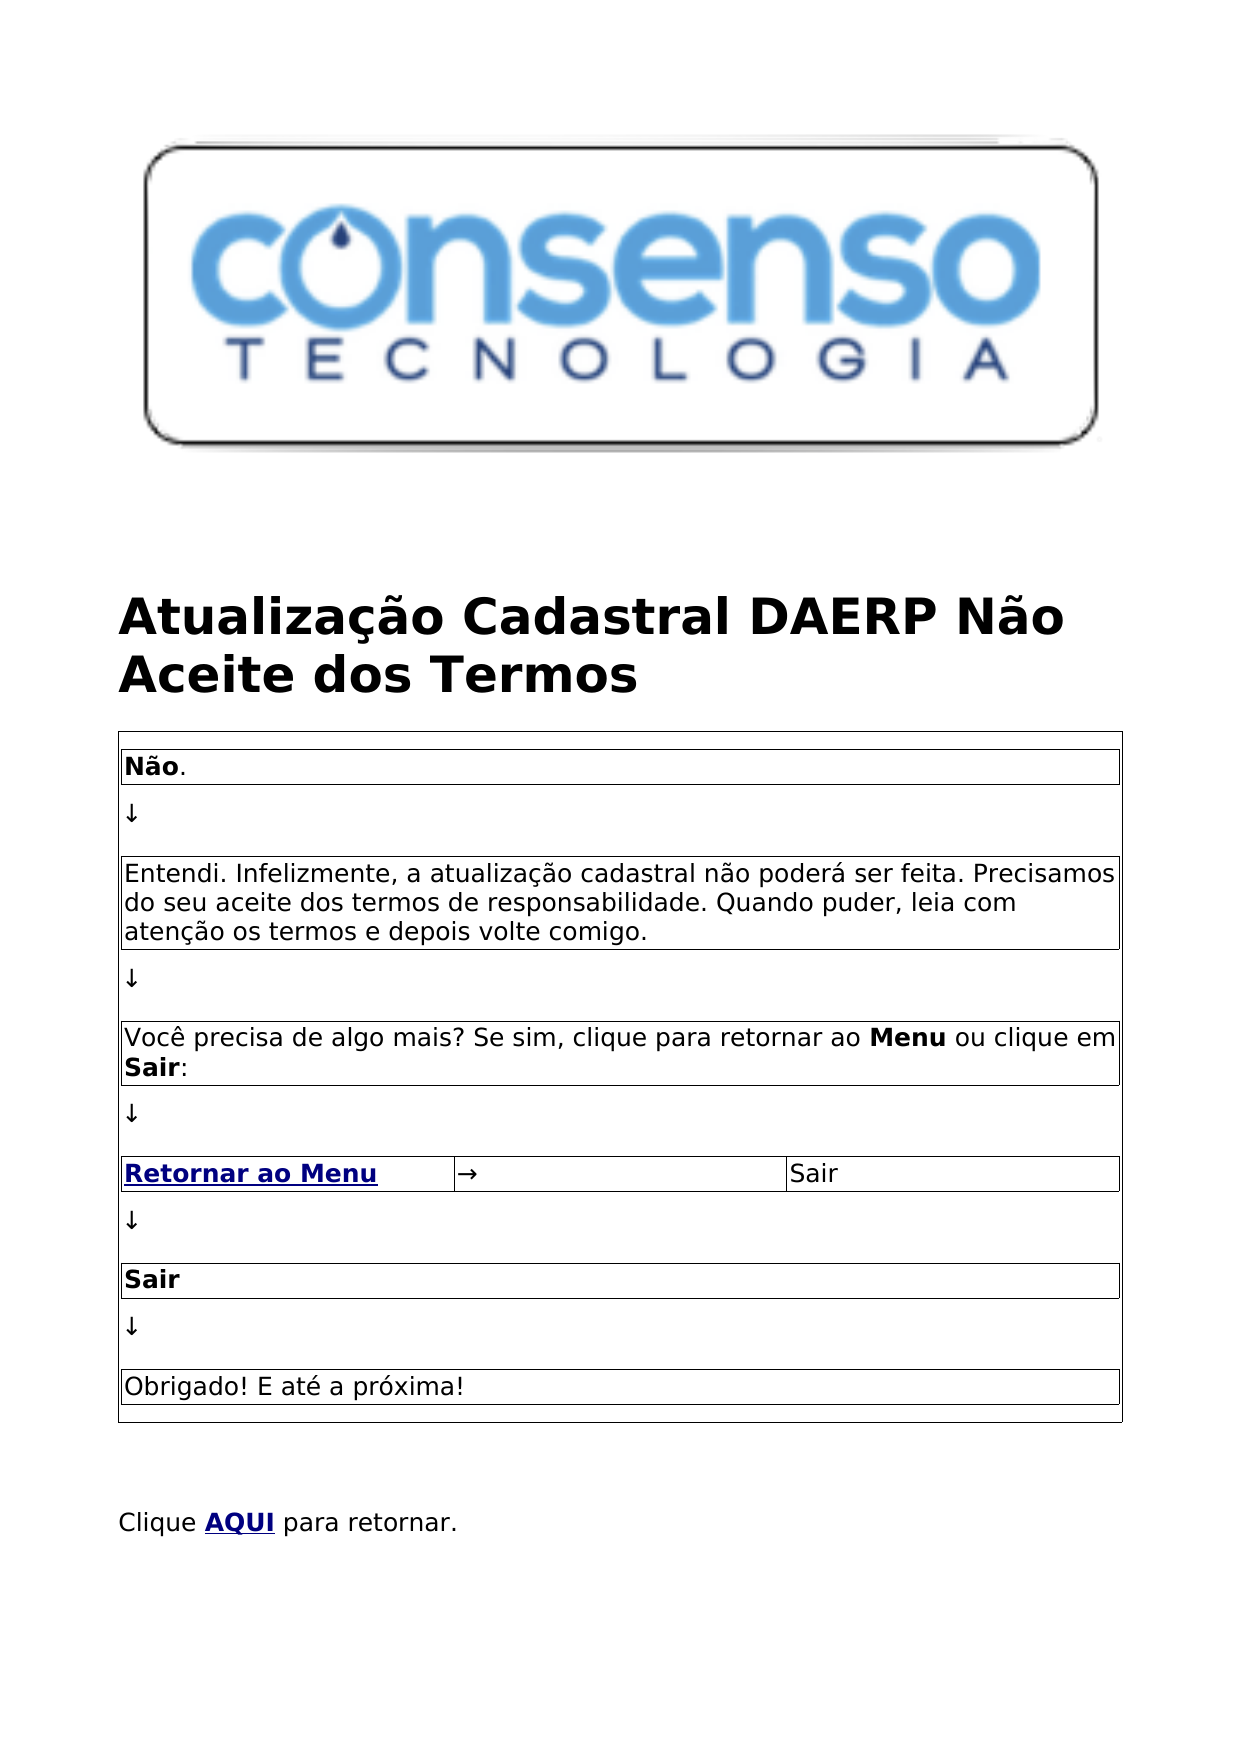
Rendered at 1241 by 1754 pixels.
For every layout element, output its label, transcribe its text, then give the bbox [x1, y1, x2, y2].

table_header → [455, 1157, 786, 1191]
text Clique AQUI para retornar. [118, 1508, 1122, 1566]
subtitle Atualização Cadastral DAERP Não Aceite dos Termos [118, 588, 1122, 704]
table_header Entendi. Infelizmente, a atualização cadastral não poderá ser feita. Precisamos do seu aceite dos termos de responsabilidade. Quando puder, leia com atenção os termos e depois volte comigo. [122, 857, 1119, 949]
table_header Sair [122, 1264, 1119, 1298]
table_header Obrigado! E até a próxima! [122, 1370, 1119, 1404]
table_header ↓ ↓ ↓ ↓ ↓ [119, 732, 1122, 1422]
table_header Retornar ao Menu [122, 1157, 454, 1191]
table_header Não. [122, 750, 1119, 784]
table_header Você precisa de algo mais? Se sim, clique para retornar ao Menu ou clique em Sair: [122, 1022, 1119, 1085]
table_header Sair [787, 1157, 1119, 1191]
picture [118, 130, 1123, 480]
